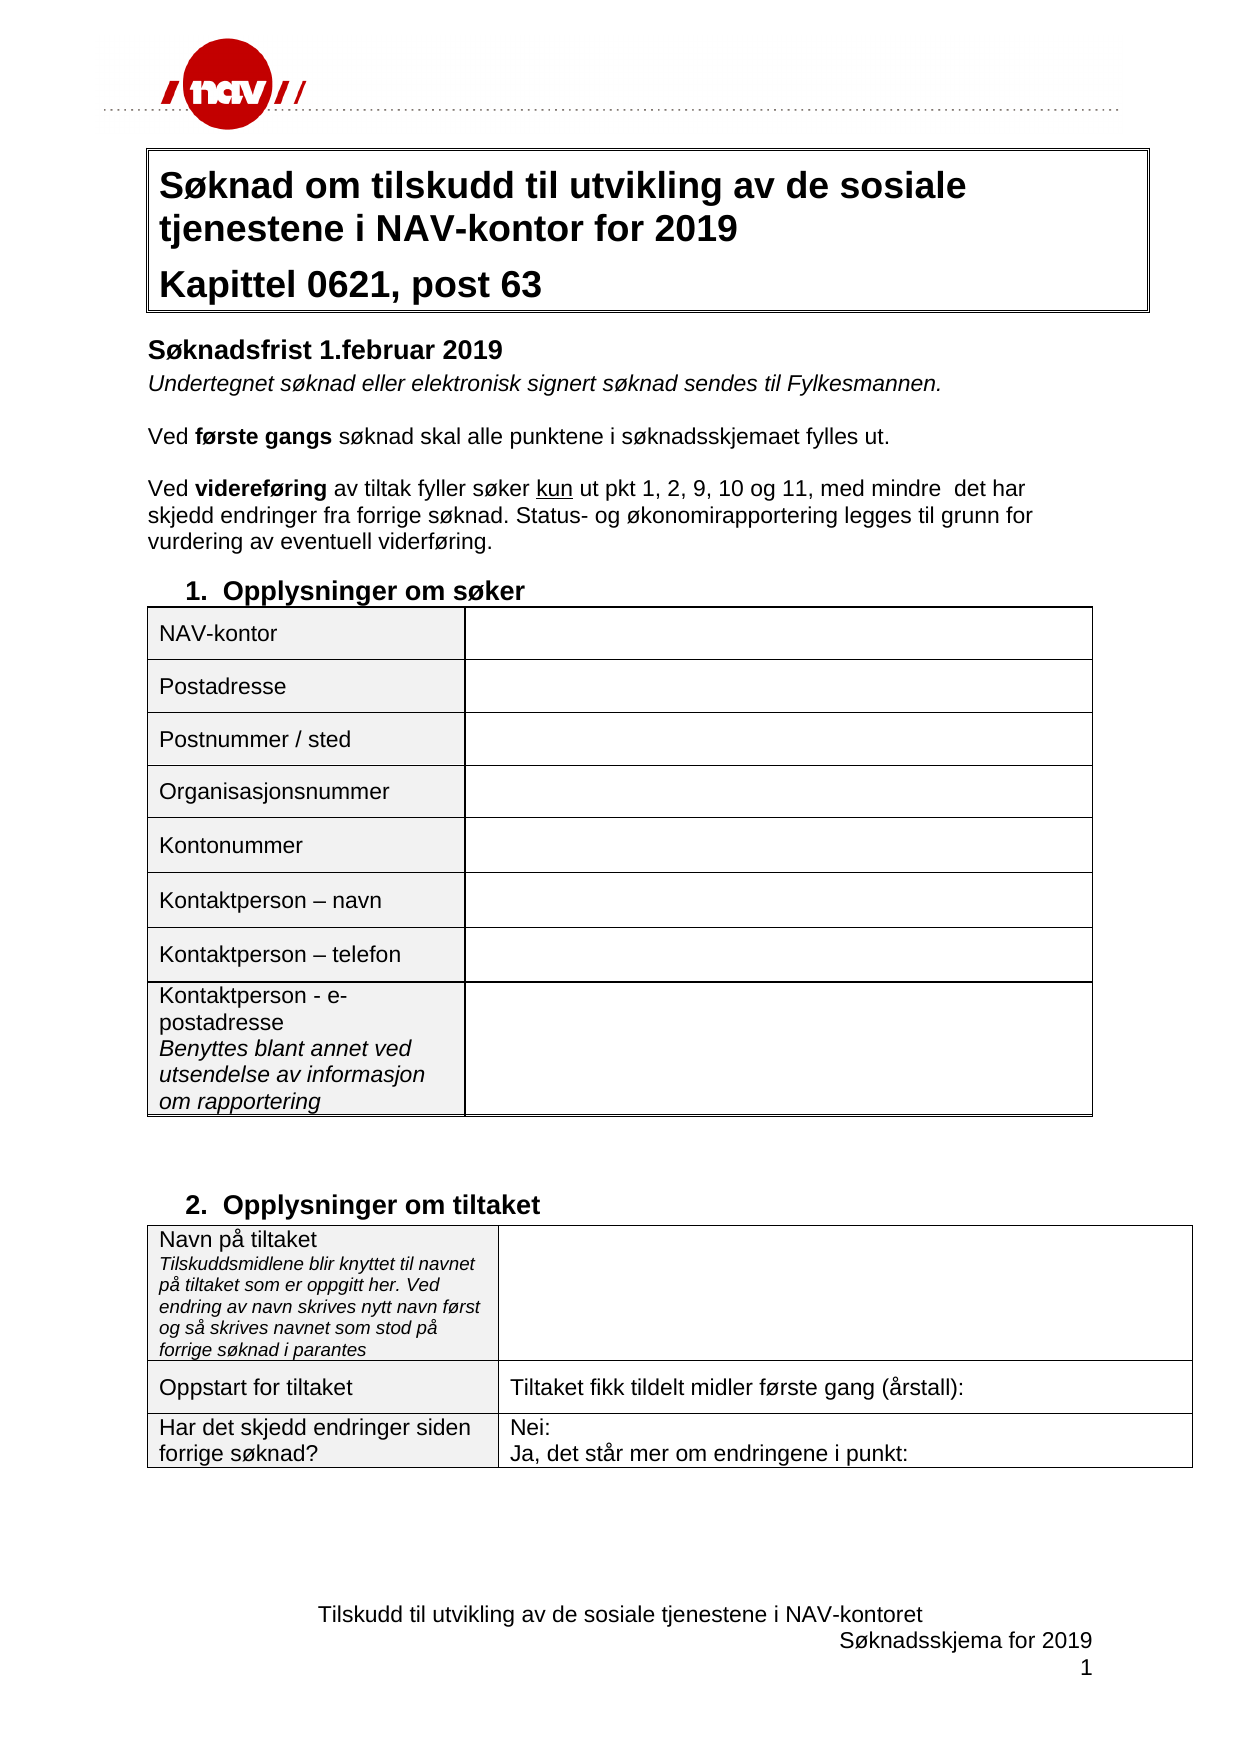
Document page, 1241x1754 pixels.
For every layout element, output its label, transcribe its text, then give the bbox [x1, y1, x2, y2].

table_cell [466, 928, 1092, 981]
table_header Navn på tiltaket Tilskuddsmidlene blir knyttet til navnet på tiltaket som er oppgitt her. Ved endring av navn skrives nytt navn først og så skrives navnet som stod på forrige søknad i parantes [148, 1226, 498, 1360]
table_cell [466, 766, 1092, 817]
table_cell [466, 873, 1092, 927]
table_header Søknad om tilskudd til utvikling av de sosiale tjenestene i NAV-kontor for 2019 [149, 151, 1147, 249]
table_cell [466, 818, 1092, 872]
table_header [499, 1226, 1192, 1360]
table_cell [466, 660, 1092, 712]
table_header NAV-kontor [148, 608, 464, 659]
table_cell Postnummer / sted [148, 713, 464, 764]
text Undertegnet søknad eller elektronisk signert søknad sendes til Fylkesmannen. [148, 370, 1093, 396]
list Opplysninger om søker [185, 575, 1093, 606]
table_cell [466, 713, 1092, 764]
table_cell Kontonummer [148, 818, 464, 872]
table_cell Har det skjedd endringer siden forrige søknad? [148, 1414, 498, 1467]
table_cell Oppstart for tiltaket [148, 1361, 498, 1413]
table_cell [466, 983, 1092, 1114]
subtitle Søknadsfrist 1.februar 2019 [148, 334, 1093, 365]
table_cell Nei: Ja, det står mer om endringene i punkt: [499, 1414, 1192, 1467]
table_cell Kapittel 0621, post 63 [149, 250, 1147, 310]
table_cell Tiltaket fikk tildelt midler første gang (årstall): [499, 1361, 1192, 1413]
text Ved videreføring av tiltak fyller søker kun ut pkt 1, 2, 9, 10 og 11, med mindre det har skjedd endringer fra forrige søknad. Status- og økonomirapportering legges til grunn for vurdering av eventuell viderføring. [148, 475, 1093, 554]
list Opplysninger om tiltaket [185, 1189, 1093, 1220]
table_cell Kontaktperson - e-postadresse Benyttes blant annet ved utsendelse av informasjon om rapportering [148, 983, 464, 1114]
table_cell Kontaktperson – telefon [148, 928, 464, 981]
text Ved første gangs søknad skal alle punktene i søknadsskjemaet fylles ut. [148, 423, 1093, 449]
table_cell Postadresse [148, 660, 464, 712]
table_cell Kontaktperson – navn [148, 873, 464, 927]
table_cell Organisasjonsnummer [148, 766, 464, 817]
table_header [466, 608, 1092, 659]
